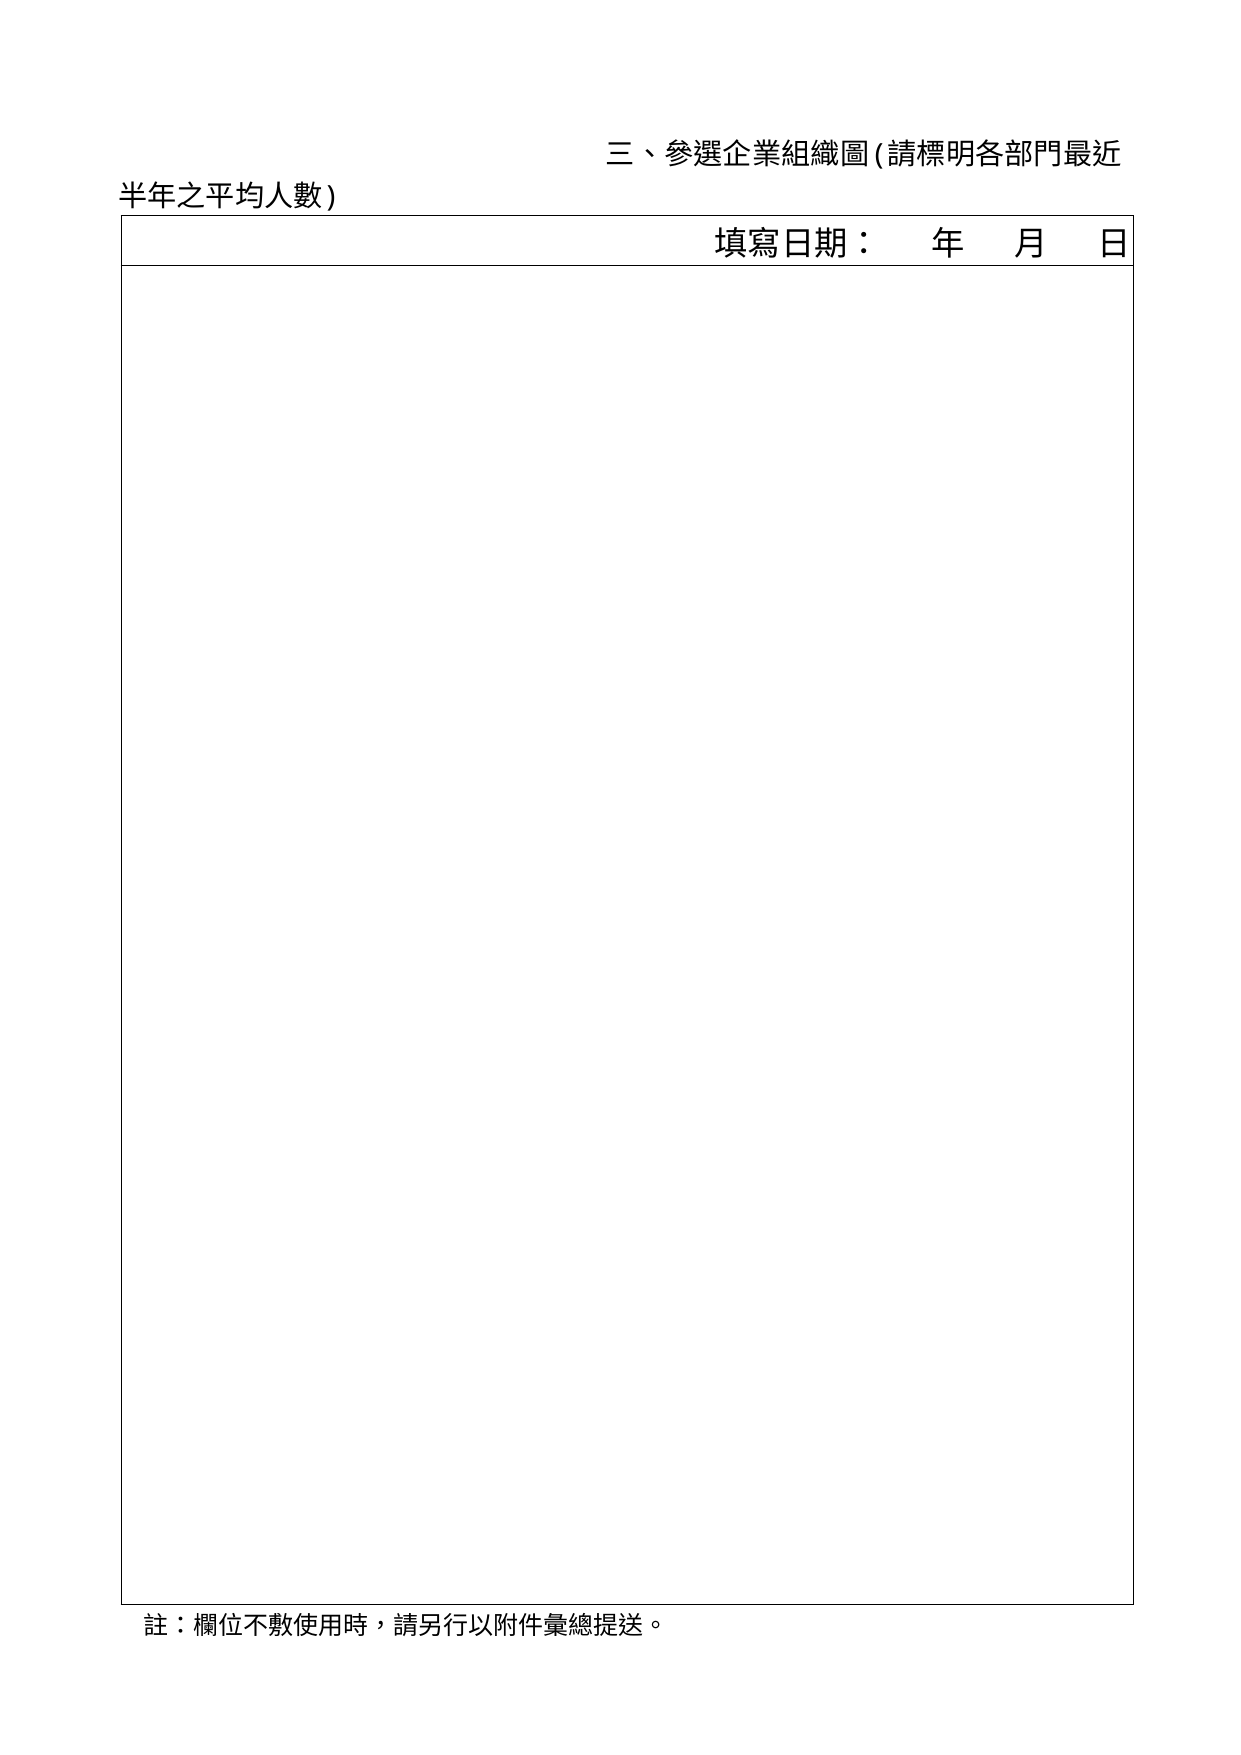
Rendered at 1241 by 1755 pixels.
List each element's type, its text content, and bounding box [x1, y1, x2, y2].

text 三、參選企業組織圖(請標明各部門最近半年之平均人數) [118, 131, 1122, 215]
table_cell [122, 266, 1133, 1604]
table_header 填寫日期： 年 月 日 [122, 216, 1133, 265]
text 註：欄位不敷使用時，請另行以附件彙總提送。 [118, 1605, 1122, 1642]
